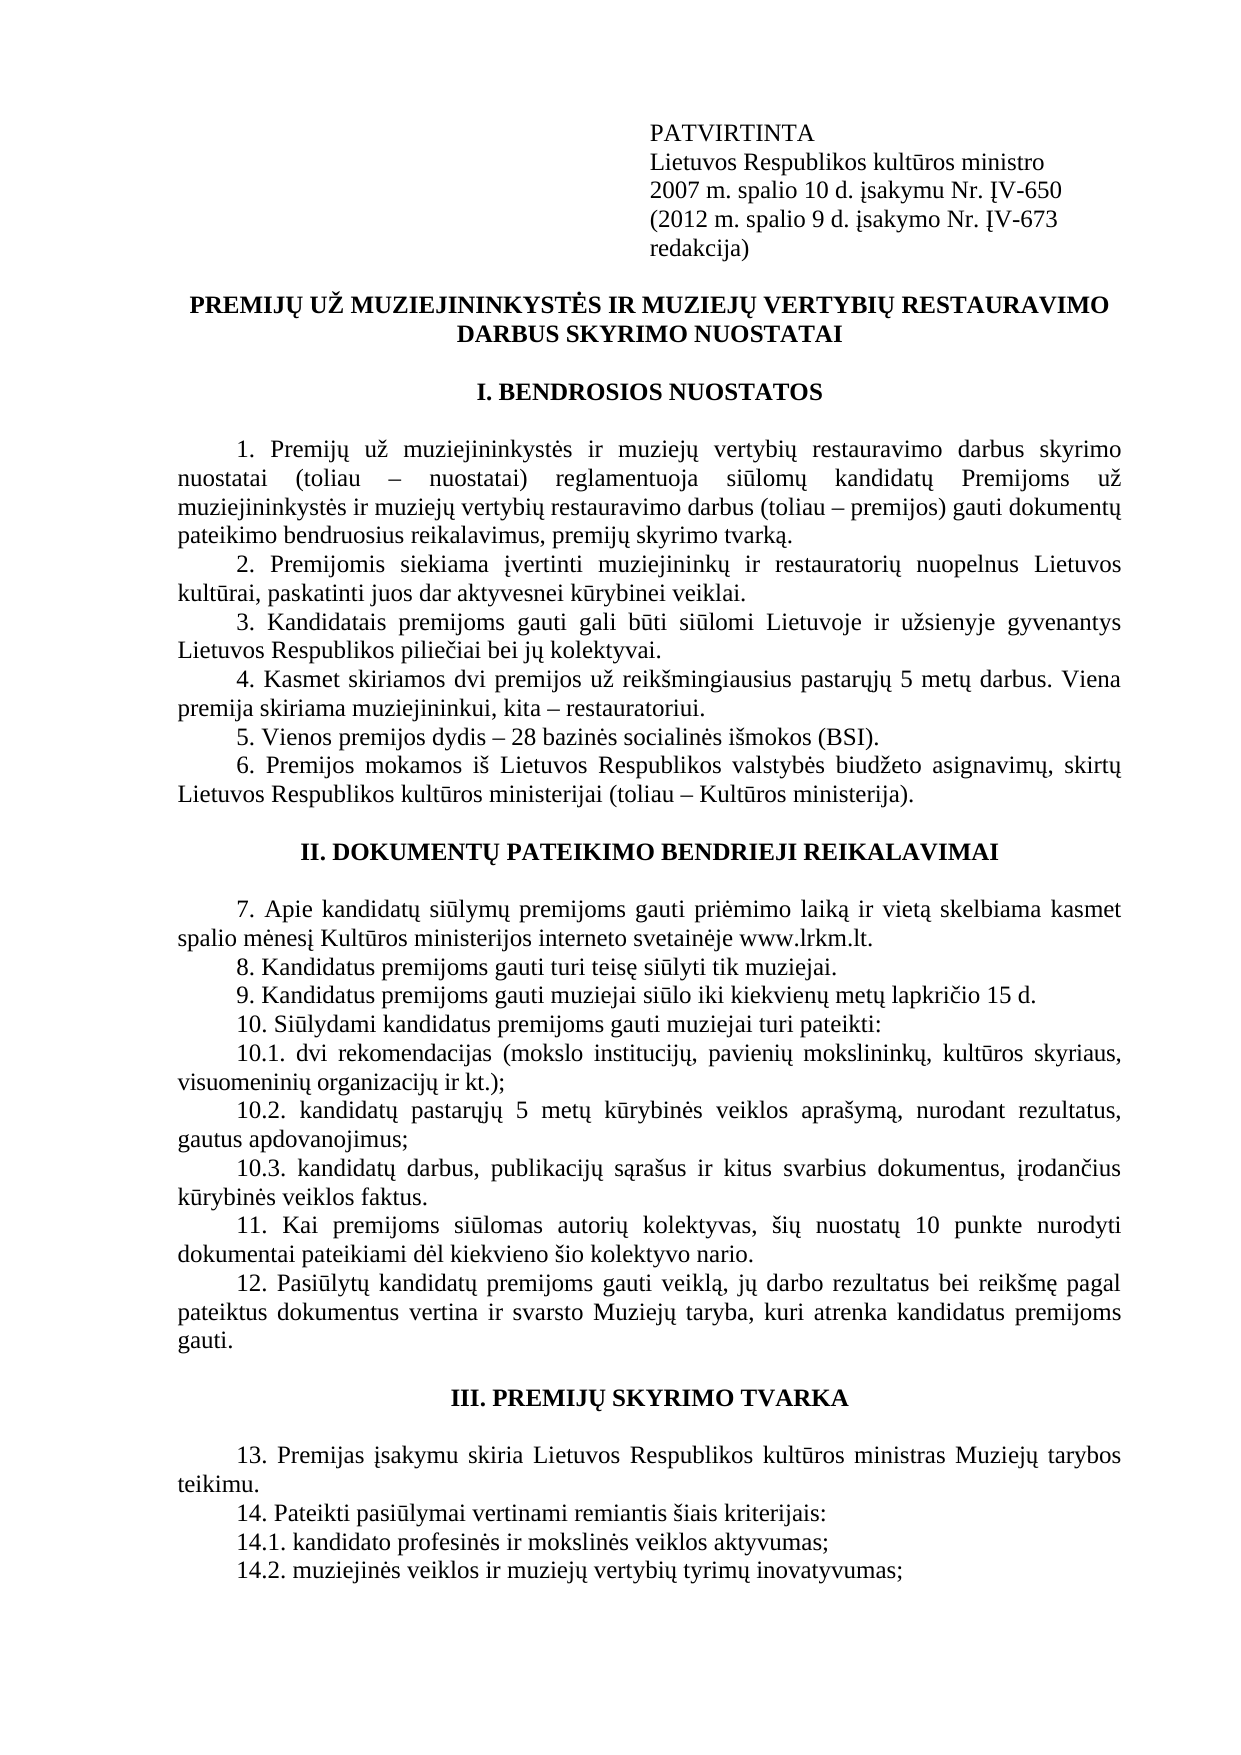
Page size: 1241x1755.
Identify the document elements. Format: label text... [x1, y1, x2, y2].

text 8. Kandidatus premijoms gauti turi teisę siūlyti tik muziejai. [177, 952, 1122, 981]
text 9. Kandidatus premijoms gauti muziejai siūlo iki kiekvienų metų lapkričio 15 d. [177, 981, 1122, 1009]
text 14.1. kandidato profesinės ir mokslinės veiklos aktyvumas; [177, 1527, 1122, 1556]
text 14. Pateikti pasiūlymai vertinami remiantis šiais kriterijais: [177, 1498, 1122, 1527]
text II. DOKUMENTŲ PATEIKIMO BENDRIEJI REIKALAVIMAI [177, 837, 1122, 866]
text 2007 m. spalio 10 d. įsakymu Nr. ĮV-650 [649, 176, 1122, 204]
text Lietuvos Respublikos kultūros ministro [649, 147, 1122, 176]
text 10.1. dvi rekomendacijas (mokslo institucijų, pavienių mokslininkų, kultūros skyriaus, visuomeninių organizacijų ir kt.); [177, 1038, 1122, 1096]
text 6. Premijos mokamos iš Lietuvos Respublikos valstybės biudžeto asignavimų, skirtų Lietuvos Respublikos kultūros ministerijai (toliau – Kultūros ministerija). [177, 751, 1122, 808]
text 3. Kandidatais premijoms gauti gali būti siūlomi Lietuvoje ir užsienyje gyvenantys Lietuvos Respublikos piliečiai bei jų kolektyvai. [177, 607, 1122, 664]
text 2. Premijomis siekiama įvertinti muziejininkų ir restauratorių nuopelnus Lietuvos kultūrai, paskatinti juos dar aktyvesnei kūrybinei veiklai. [177, 549, 1122, 607]
text III. PREMIJų SKYRIMO TVARKA [177, 1383, 1122, 1412]
text 1. Premijų už muziejininkystės ir muziejų vertybių restauravimo darbus skyrimo nuostatai (toliau – nuostatai) reglamentuoja siūlomų kandidatų Premijoms už muziejininkystės ir muziejų vertybių restauravimo darbus (toliau – premijos) gauti dokumentų pateikimo bendruosius reikalavimus, premijų skyrimo tvarką. [177, 434, 1122, 549]
text 10.3. kandidatų darbus, publikacijų sąrašus ir kitus svarbius dokumentus, įrodančius kūrybinės veiklos faktus. [177, 1153, 1122, 1211]
text I. BENDROSIOS NUOSTATOS [177, 377, 1122, 406]
text 5. Vienos premijos dydis – 28 bazinės socialinės išmokos (BSI). [177, 722, 1122, 751]
text (2012 m. spalio 9 d. įsakymo Nr. ĮV-673 redakcija) [649, 204, 1122, 262]
text PREMIJų UŽ MUZIEJININKYSTĖS IR MUZIEJŲ VERTYBIŲ RESTAURAVIMO DARBUS SKYRIMO NUOSTATAI [177, 291, 1122, 348]
text 13. Premijas įsakymu skiria Lietuvos Respublikos kultūros ministras Muziejų tarybos teikimu. [177, 1441, 1122, 1498]
text PATVIRTINTA [649, 118, 1122, 147]
text 11. Kai premijoms siūlomas autorių kolektyvas, šių nuostatų 10 punkte nurodyti dokumentai pateikiami dėl kiekvieno šio kolektyvo nario. [177, 1211, 1122, 1268]
text 10. Siūlydami kandidatus premijoms gauti muziejai turi pateikti: [177, 1009, 1122, 1038]
text 14.2. muziejinės veiklos ir muziejų vertybių tyrimų inovatyvumas; [177, 1556, 1122, 1584]
text 4. Kasmet skiriamos dvi premijos už reikšmingiausius pastarųjų 5 metų darbus. Viena premija skiriama muziejininkui, kita – restauratoriui. [177, 664, 1122, 722]
text 12. Pasiūlytų kandidatų premijoms gauti veiklą, jų darbo rezultatus bei reikšmę pagal pateiktus dokumentus vertina ir svarsto Muziejų taryba, kuri atrenka kandidatus premijoms gauti. [177, 1268, 1122, 1354]
text 7. Apie kandidatų siūlymų premijoms gauti priėmimo laiką ir vietą skelbiama kasmet spalio mėnesį Kultūros ministerijos interneto svetainėje www.lrkm.lt. [177, 894, 1122, 952]
text 10.2. kandidatų pastarųjų 5 metų kūrybinės veiklos aprašymą, nurodant rezultatus, gautus apdovanojimus; [177, 1096, 1122, 1153]
